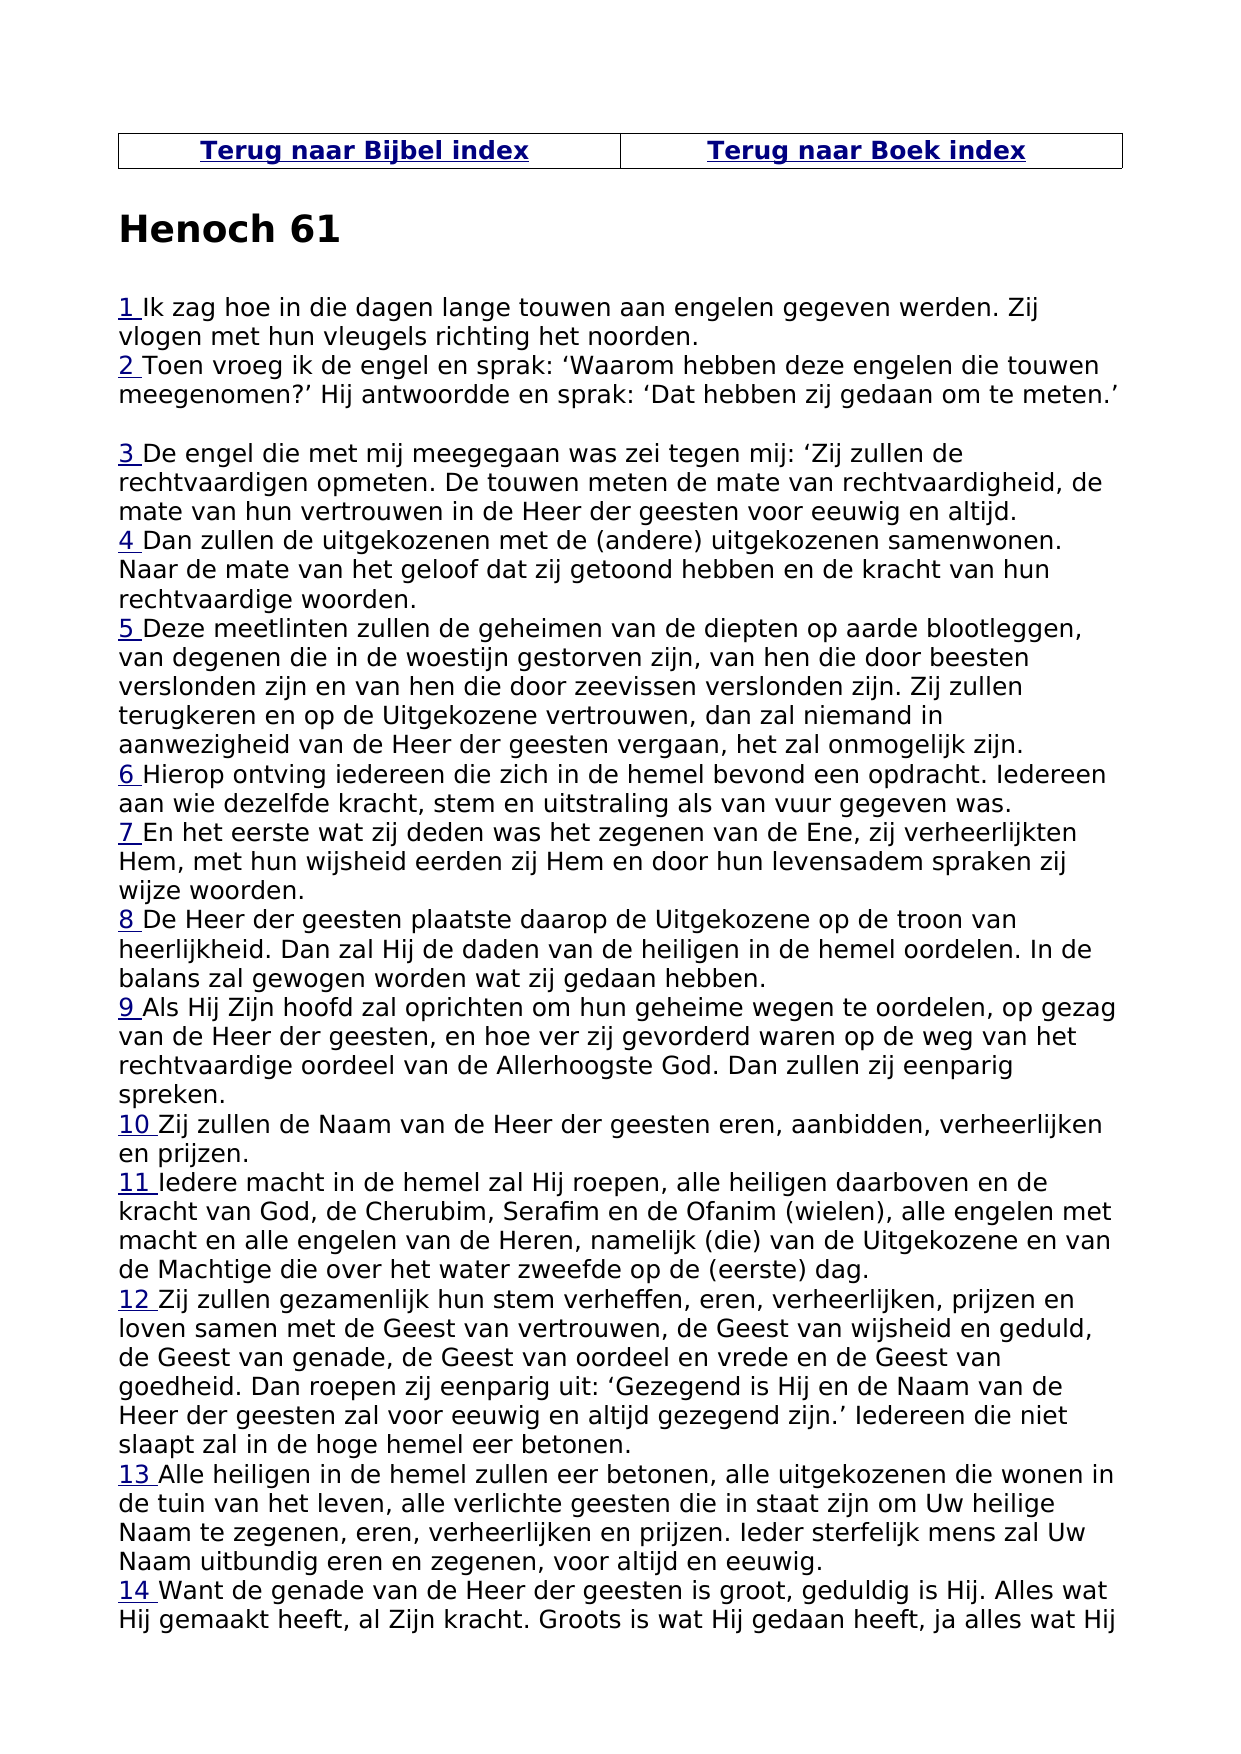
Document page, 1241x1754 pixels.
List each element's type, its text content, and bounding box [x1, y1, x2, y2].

subtitle Henoch 61 [118, 208, 1122, 252]
table_header Terug naar Bijbel index [119, 134, 620, 168]
text 1 Ik zag hoe in die dagen lange touwen aan engelen gegeven werden. Zij vlogen met hun vleugels richting het noorden. 2 Toen vroeg ik de engel en sprak: ‘Waarom hebben deze engelen die touwen meegenomen?’ Hij antwoordde en sprak: ‘Dat hebben zij gedaan om te meten.’ 3 De engel die met mij meegegaan was zei tegen mij: ‘Zij zullen de rechtvaardigen opmeten. De touwen meten de mate van rechtvaardigheid, de mate van hun vertrouwen in de Heer der geesten voor eeuwig en altijd. 4 Dan zullen de uitgekozenen met de (andere) uitgekozenen samenwonen. Naar de mate van het geloof dat zij getoond hebben en de kracht van hun rechtvaardige woorden. 5 Deze meetlinten zullen de geheimen van de diepten op aarde blootleggen, van degenen die in de woestijn gestorven zijn, van hen die door beesten verslonden zijn en van hen die door zeevissen verslonden zijn. Zij zullen terugkeren en op de Uitgekozene vertrouwen, dan zal niemand in aanwezigheid van de Heer der geesten vergaan, het zal onmogelijk zijn. 6 Hierop ontving iedereen die zich in de hemel bevond een opdracht. Iedereen aan wie dezelfde kracht, stem en uitstraling als van vuur gegeven was. 7 En het eerste wat zij deden was het zegenen van de Ene, zij verheerlijkten Hem, met hun wijsheid eerden zij Hem en door hun levensadem spraken zij wijze woorden. 8 De Heer der geesten plaatste daarop de Uitgekozene op de troon van heerlijkheid. Dan zal Hij de daden van de heiligen in de hemel oordelen. In de balans zal gewogen worden wat zij gedaan hebben. 9 Als Hij Zijn hoofd zal oprichten om hun geheime wegen te oordelen, op gezag van de Heer der geesten, en hoe ver zij gevorderd waren op de weg van het rechtvaardige oordeel van de Allerhoogste God. Dan zullen zij eenparig spreken. 10 Zij zullen de Naam van de Heer der geesten eren, aanbidden, verheerlijken en prijzen. 11 Iedere macht in de hemel zal Hij roepen, alle heiligen daarboven en de kracht van God, de Cherubim, Serafim en de Ofanim (wielen), alle engelen met macht en alle engelen van de Heren, namelijk (die) van de Uitgekozene en van de Machtige die over het water zweefde op de (eerste) dag. 12 Zij zullen gezamenlijk hun stem verheffen, eren, verheerlijken, prijzen en loven samen met de Geest van vertrouwen, de Geest van wijsheid en geduld, de Geest van genade, de Geest van oordeel en vrede en de Geest van goedheid. Dan roepen zij eenparig uit: ‘Gezegend is Hij en de Naam van de Heer der geesten zal voor eeuwig en altijd gezegend zijn.’ Iedereen die niet slaapt zal in de hoge hemel eer betonen. 13 Alle heiligen in de hemel zullen eer betonen, alle uitgekozenen die wonen in de tuin van het leven, alle verlichte geesten die in staat zijn om Uw heilige Naam te zegenen, eren, verheerlijken en prijzen. Ieder sterfelijk mens zal Uw Naam uitbundig eren en zegenen, voor altijd en eeuwig. 14 Want de genade van de Heer der geesten is groot, geduldig is Hij. Alles wat Hij gemaakt heeft, al Zijn kracht. Groots is wat Hij gedaan heeft, ja alles wat Hij [118, 264, 1122, 1635]
table_header Terug naar Boek index [621, 134, 1122, 168]
